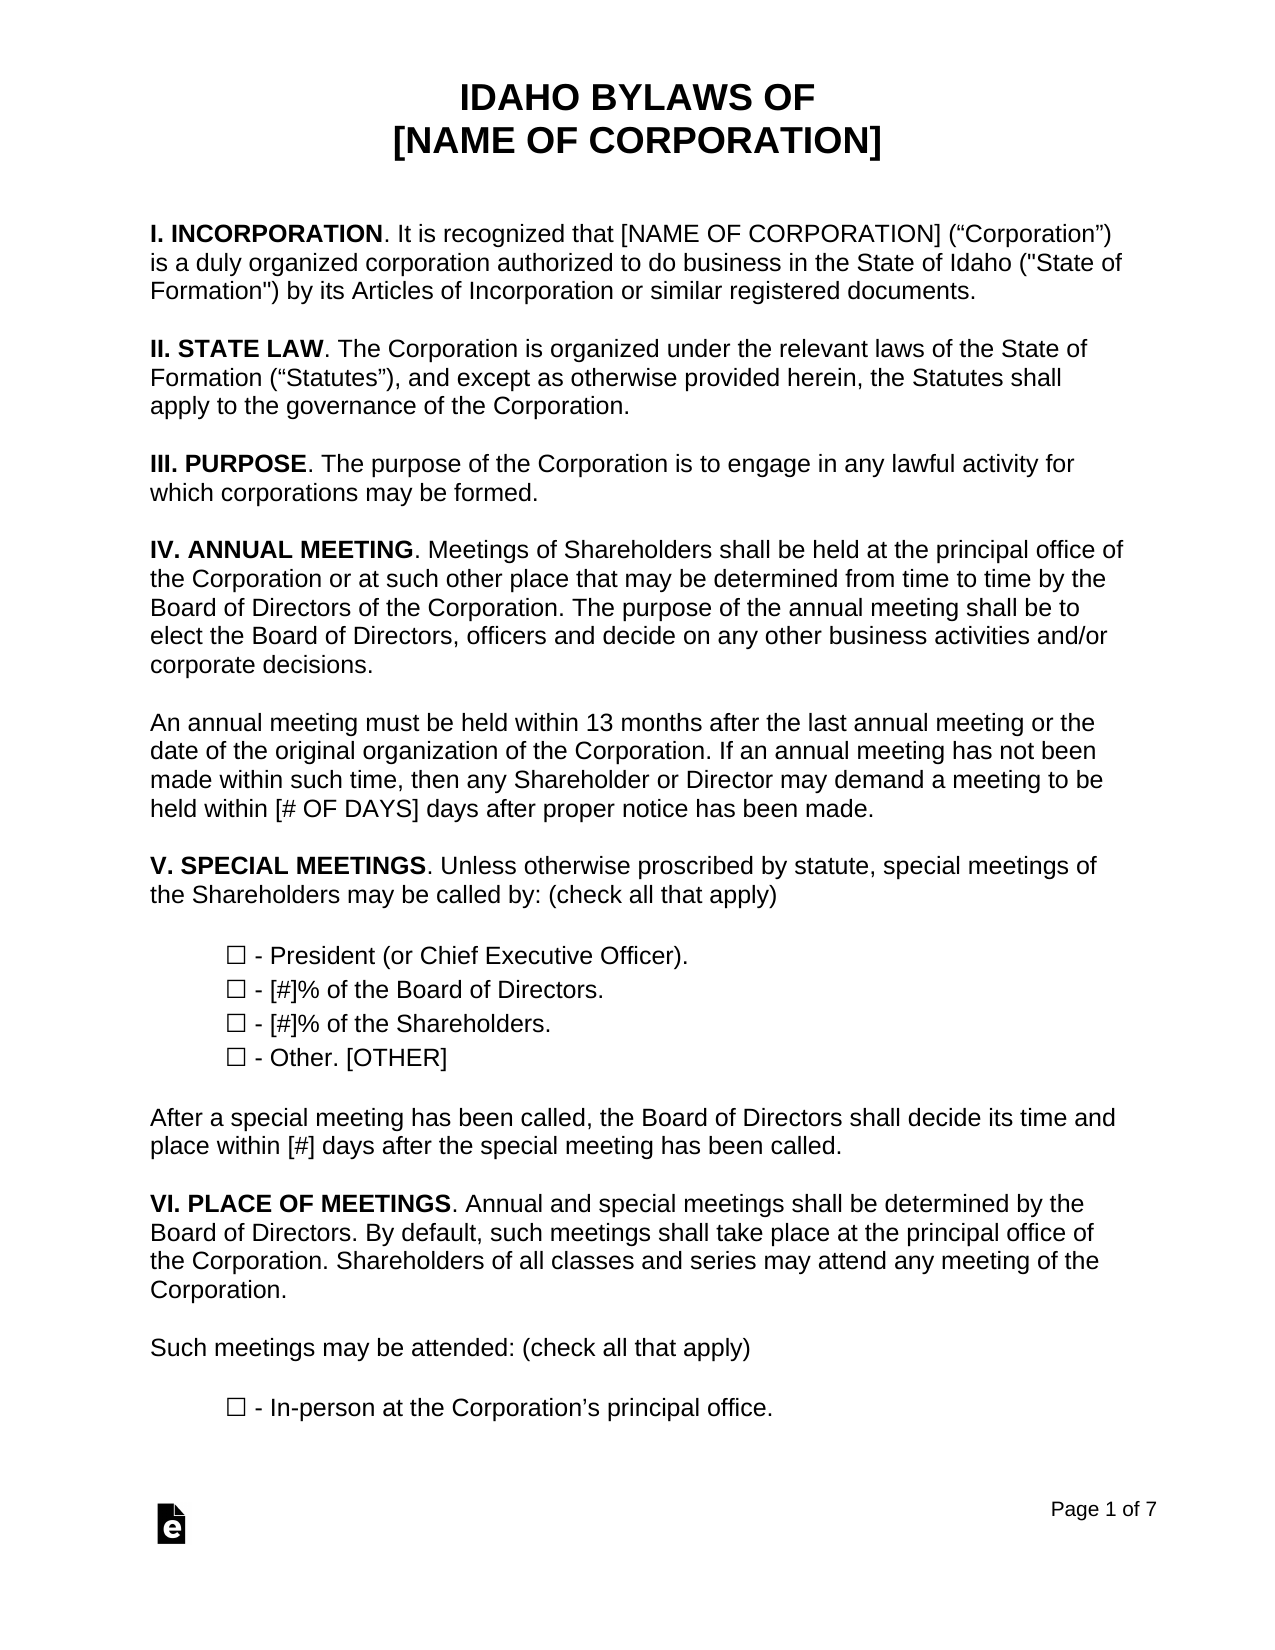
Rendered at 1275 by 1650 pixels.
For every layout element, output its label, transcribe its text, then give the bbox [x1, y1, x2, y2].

text IV. ANNUAL MEETING. Meetings of Shareholders shall be held at the principal office of the Corporation or at such other place that may be determined from time to time by the Board of Directors of the Corporation. The purpose of the annual meeting shall be to elect the Board of Directors, officers and decide on any other business activities and/or corporate decisions. [150, 535, 1125, 679]
text ☐ - President (or Chief Executive Officer). [225, 937, 1125, 972]
text III. PURPOSE. The purpose of the Corporation is to engage in any lawful activity for which corporations may be formed. [150, 449, 1125, 506]
text After a special meeting has been called, the Board of Directors shall decide its time and place within [#] days after the special meeting has been called. [150, 1102, 1125, 1160]
text Such meetings may be attended: (check all that apply) [150, 1332, 1125, 1361]
text VI. PLACE OF MEETINGS. Annual and special meetings shall be determined by the Board of Directors. By default, such meetings shall take place at the principal office of the Corporation. Shareholders of all classes and series may attend any meeting of the Corporation. [150, 1189, 1125, 1304]
text ☐ - [#]% of the Shareholders. [225, 1006, 1125, 1040]
text ☐ - [#]% of the Board of Directors. [225, 972, 1125, 1006]
text II. STATE LAW. The Corporation is organized under the relevant laws of the State of Formation (“Statutes”), and except as otherwise provided herein, the Statutes shall apply to the governance of the Corporation. [150, 334, 1125, 420]
text ☐ - Other. [OTHER] [225, 1040, 1125, 1074]
text IDAHO BYLAWS OF [150, 75, 1125, 118]
text V. SPECIAL MEETINGS. Unless otherwise proscribed by statute, special meetings of the Shareholders may be called by: (check all that apply) [150, 851, 1125, 909]
text ☐ - In-person at the Corporation’s principal office. [225, 1390, 1125, 1424]
text I. INCORPORATION. It is recognized that [NAME OF CORPORATION] (“Corporation”) is a duly organized corporation authorized to do business in the State of Idaho ("State of Formation") by its Articles of Incorporation or similar registered documents. [150, 219, 1125, 305]
text [NAME OF CORPORATION] [150, 118, 1125, 161]
text An annual meeting must be held within 13 months after the last annual meeting or the date of the original organization of the Corporation. If an annual meeting has not been made within such time, then any Shareholder or Director may demand a meeting to be held within [# OF DAYS] days after proper notice has been made. [150, 707, 1125, 822]
